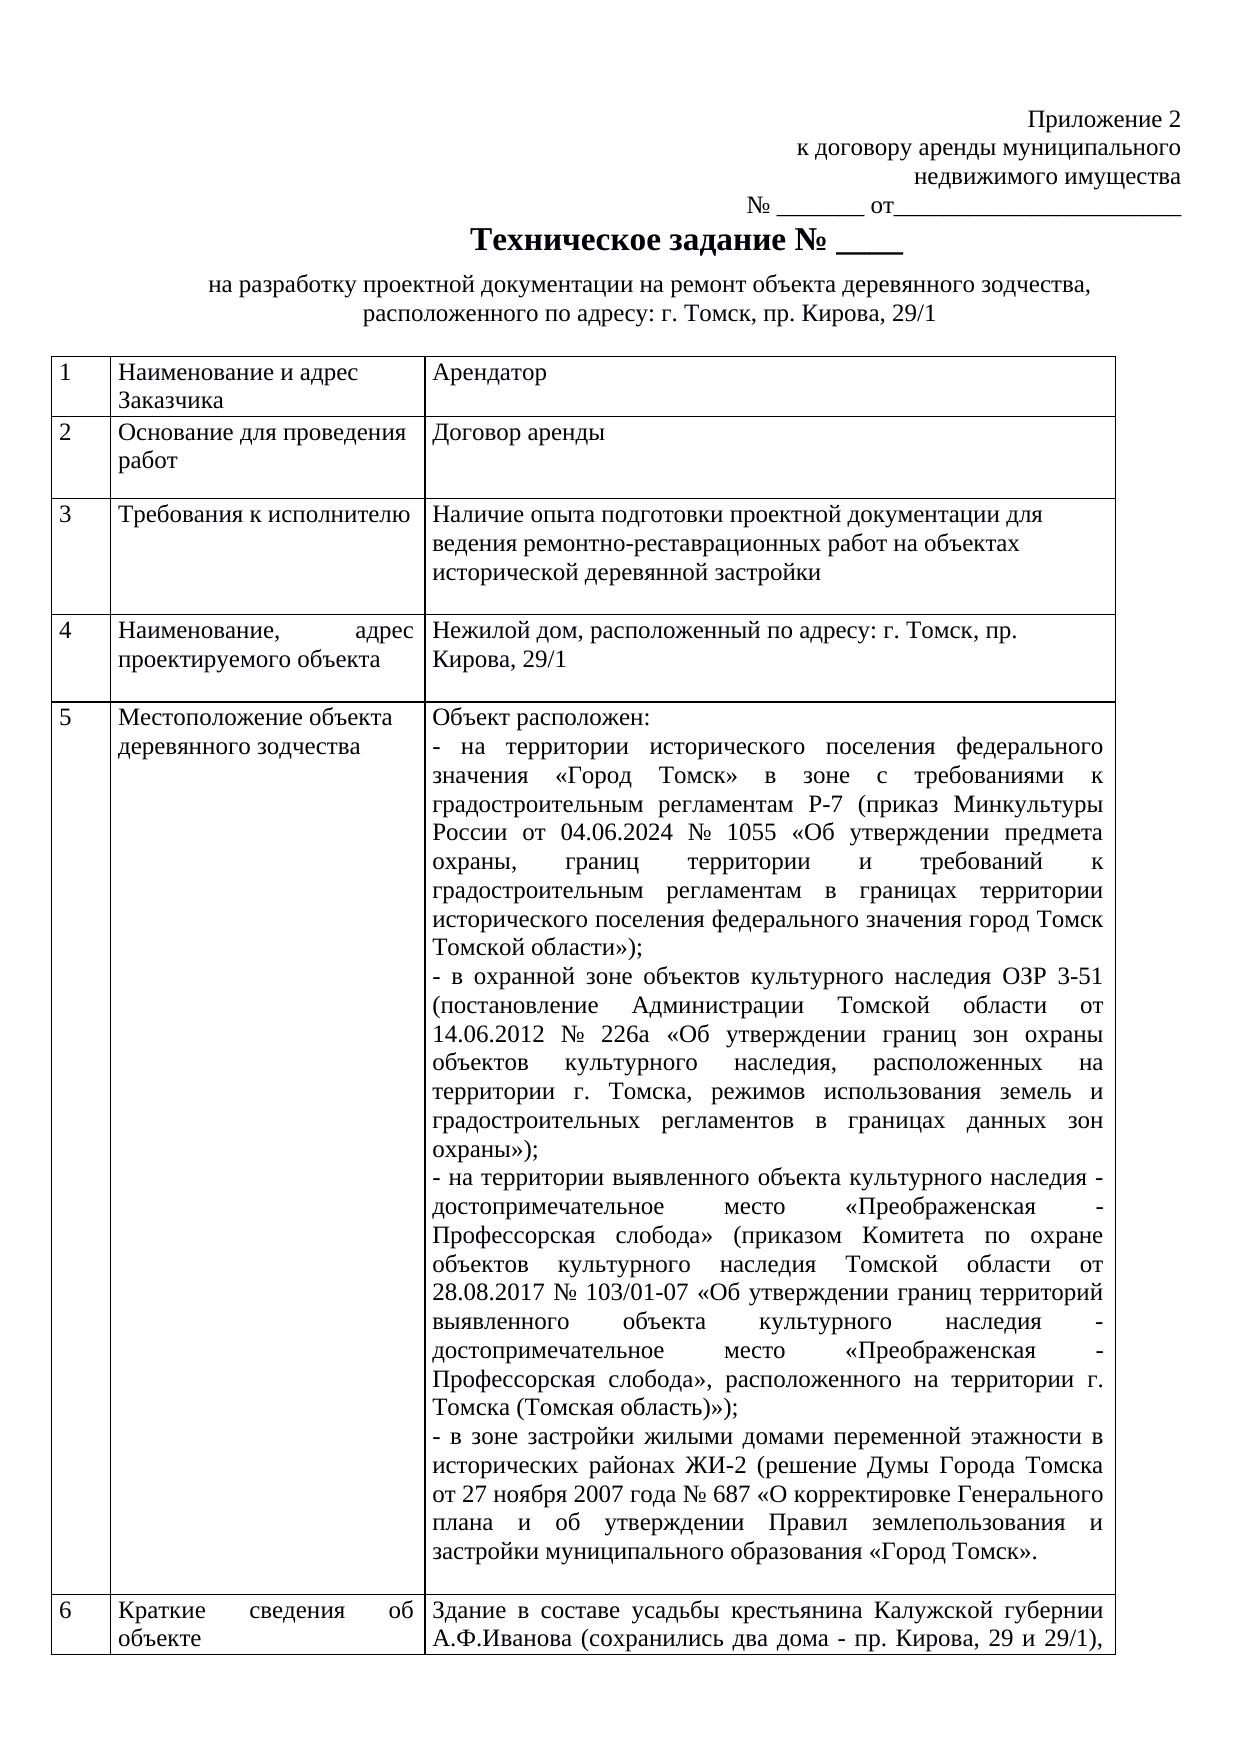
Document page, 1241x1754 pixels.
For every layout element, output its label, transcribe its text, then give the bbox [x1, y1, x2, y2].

text № _______ от_______________________ [118, 190, 1181, 219]
table_cell Основание для проведения работ [111, 417, 424, 498]
text расположенного по адресу: г. Томск, пр. Кирова, 29/1 [118, 298, 1181, 327]
table_cell Наименование, адрес проектируемого объекта [111, 615, 424, 701]
table_cell Краткие сведения об объекте [111, 1595, 424, 1654]
text Техническое задание № ____ [118, 219, 1181, 257]
text Приложение 2 [118, 104, 1181, 132]
table_header 1 [52, 357, 110, 416]
table_cell Здание в составе усадьбы крестьянина Калужской губернии А.Ф.Иванова (сохранились два дома - пр. Кирова, 29 и 29/1), [426, 1595, 1115, 1654]
table_cell Нежилой дом, расположенный по адресу: г. Томск, пр. Кирова, 29/1 [426, 615, 1115, 701]
table_cell 3 [52, 499, 110, 614]
table_header Арендатор [426, 357, 1115, 416]
table_cell Объект расположен: - на территории исторического поселения федерального значения «Город Томск» в зоне с требованиями к градостроительным регламентам Р-7 (приказ Минкультуры России от 04.06.2024 № 1055 «Об утверждении предмета охраны, границ территории и требований к градостроительным регламентам в границах территории исторического поселения федерального значения город Томск Томской области»); - в охранной зоне объектов культурного наследия ОЗР 3-51 (постановление Администрации Томской области от 14.06.2012 № 226а «Об утверждении границ зон охраны объектов культурного наследия, расположенных на территории г. Томска, режимов использования земель и градостроительных регламентов в границах данных зон охраны»); - на территории выявленного объекта культурного наследия - достопримечательное место «Преображенская - Профессорская слобода» (приказом Комитета по охране объектов культурного наследия Томской области от 28.08.2017 № 103/01-07 «Об утверждении границ территорий выявленного объекта культурного наследия - достопримечательное место «Преображенская - Профессорская слобода», расположенного на территории г. Томска (Томская область)»); - в зоне застройки жилыми домами переменной этажности в исторических районах ЖИ-2 (решение Думы Города Томска от 27 ноября 2007 года № 687 «О корректировке Генерального плана и об утверждении Правил землепользования и застройки муниципального образования «Город Томск». [426, 703, 1115, 1594]
table_cell Наличие опыта подготовки проектной документации для ведения ремонтно-реставрационных работ на объектах исторической деревянной застройки [426, 499, 1115, 614]
table_cell Требования к исполнителю [111, 499, 424, 614]
text на разработку проектной документации на ремонт объекта деревянного зодчества, [118, 269, 1181, 298]
text недвижимого имущества [118, 161, 1181, 190]
table_cell Договор аренды [426, 417, 1115, 498]
table_cell 6 [52, 1595, 110, 1654]
table_cell 2 [52, 417, 110, 498]
table_cell Местоположение объекта деревянного зодчества [111, 703, 424, 1594]
text к договору аренды муниципального [118, 132, 1181, 161]
table_cell 4 [52, 615, 110, 701]
table_cell 5 [52, 703, 110, 1594]
table_header Наименование и адрес Заказчика [111, 357, 424, 416]
